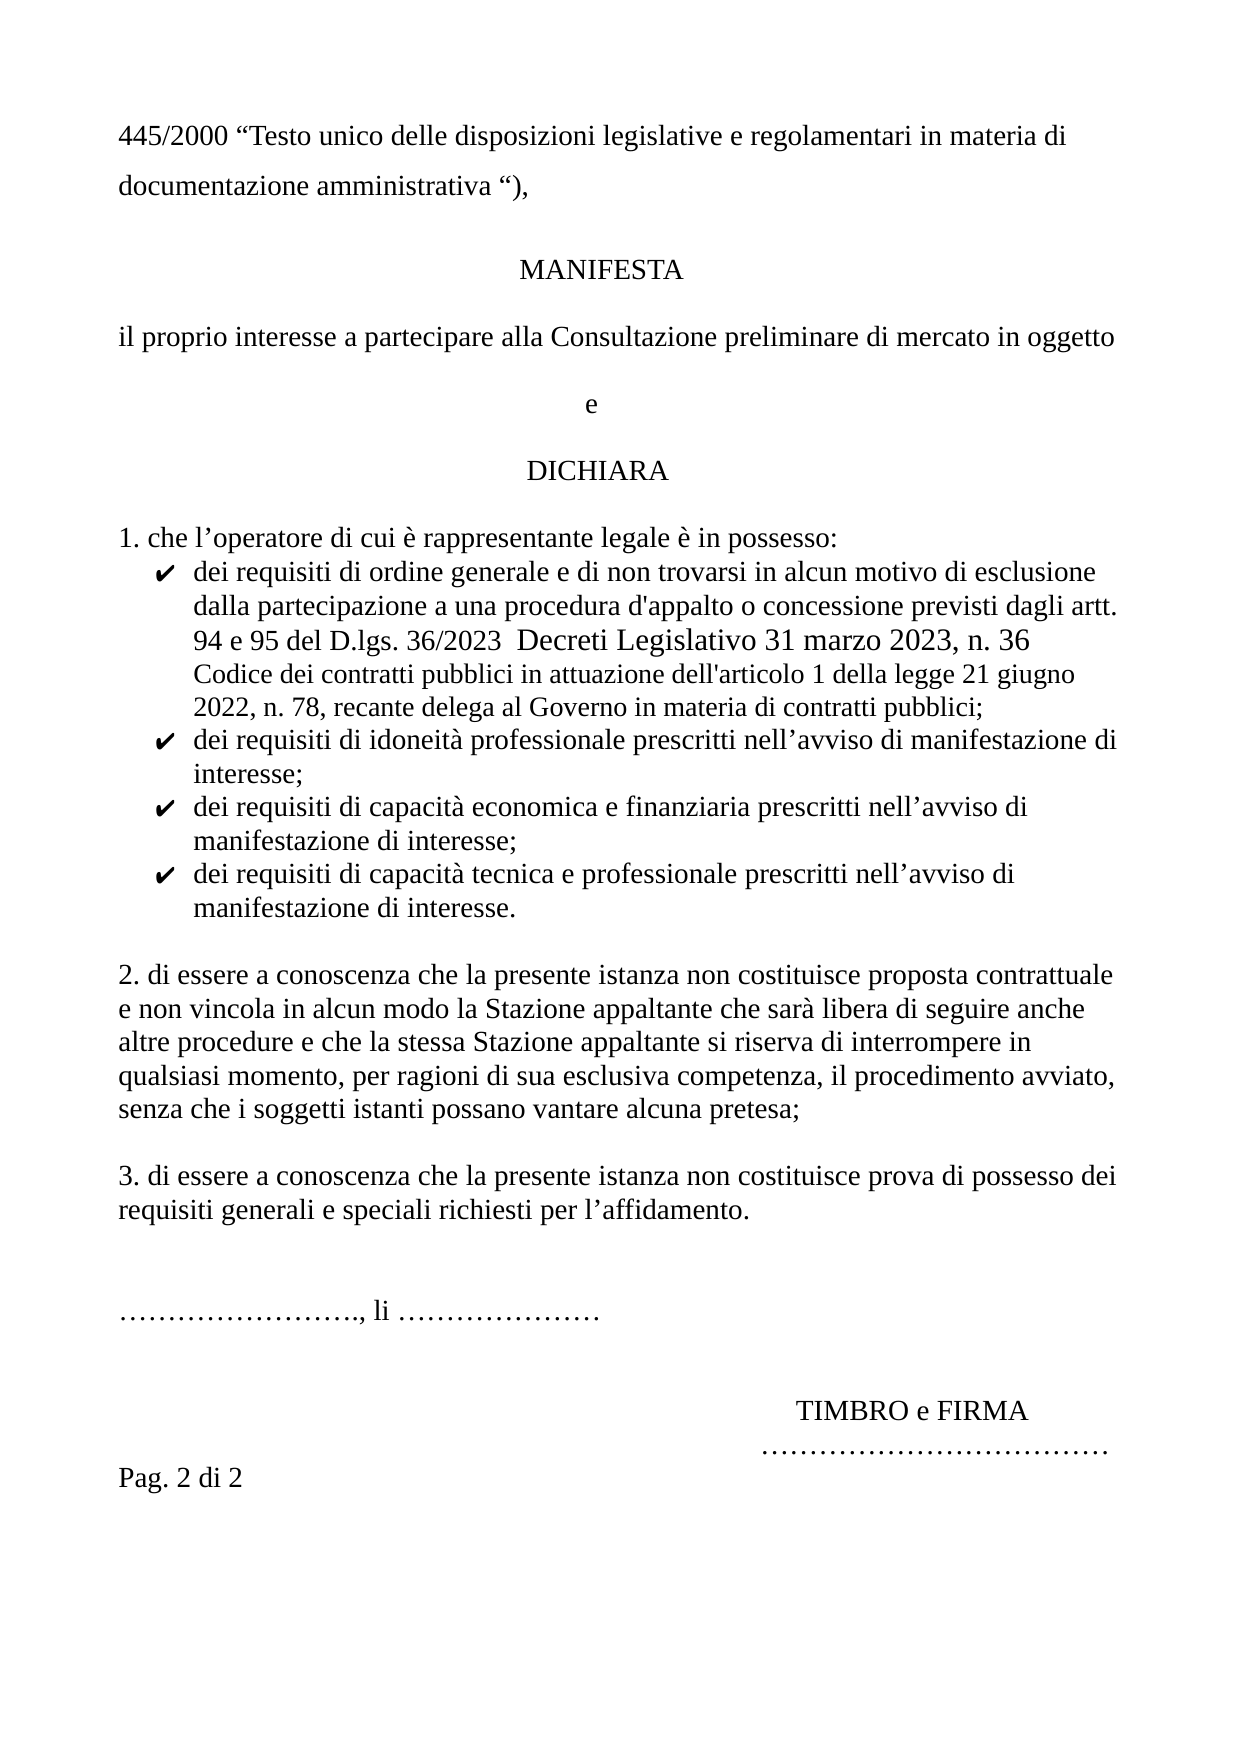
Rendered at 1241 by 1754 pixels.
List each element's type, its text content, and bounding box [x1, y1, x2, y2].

text il proprio interesse a partecipare alla Consultazione preliminare di mercato in oggetto [118, 319, 1122, 353]
text 3. di essere a conoscenza che la presente istanza non costituisce prova di possesso dei requisiti generali e speciali richiesti per l’affidamento. [118, 1158, 1122, 1226]
list dei requisiti di capacità economica e finanziaria prescritti nell’avviso di manifestazione di interesse; [156, 789, 1122, 856]
list dei requisiti di ordine generale e di non trovarsi in alcun motivo di esclusione dalla partecipazione a una procedura d'appalto o concessione previsti dagli artt. 94 e 95 del D.lgs. 36/2023 Decreti Legislativo 31 marzo 2023, n. 36 Codice dei contratti pubblici in attuazione dell'articolo 1 della legge 21 giugno 2022, n. 78, recante delega al Governo in materia di contratti pubblici; [156, 554, 1122, 722]
list dei requisiti di capacità tecnica e professionale prescritti nell’avviso di manifestazione di interesse. [156, 856, 1122, 924]
text e [118, 386, 1122, 420]
text 1. che l’operatore di cui è rappresentante legale è in possesso: [118, 521, 1122, 554]
text ………………………………Pag. 2 di 2 [118, 1427, 1122, 1494]
list dei requisiti di idoneità professionale prescritti nell’avviso di manifestazione di interesse; [156, 722, 1122, 789]
text 2. di essere a conoscenza che la presente istanza non costituisce proposta contrattuale e non vincola in alcun modo la Stazione appaltante che sarà libera di seguire anche altre procedure e che la stessa Stazione appaltante si riserva di interrompere in qualsiasi momento, per ragioni di sua esclusiva competenza, il procedimento avviato, senza che i soggetti istanti possano vantare alcuna pretesa; [118, 957, 1122, 1125]
text MANIFESTA [118, 252, 1122, 286]
text TIMBRO e FIRMA [118, 1393, 1122, 1427]
text ……………………., li ………………… [118, 1293, 1122, 1326]
text 445/2000 “Testo unico delle disposizioni legislative e regolamentari in materia di documentazione amministrativa “), [118, 118, 1122, 202]
text DICHIARA [118, 453, 1122, 487]
